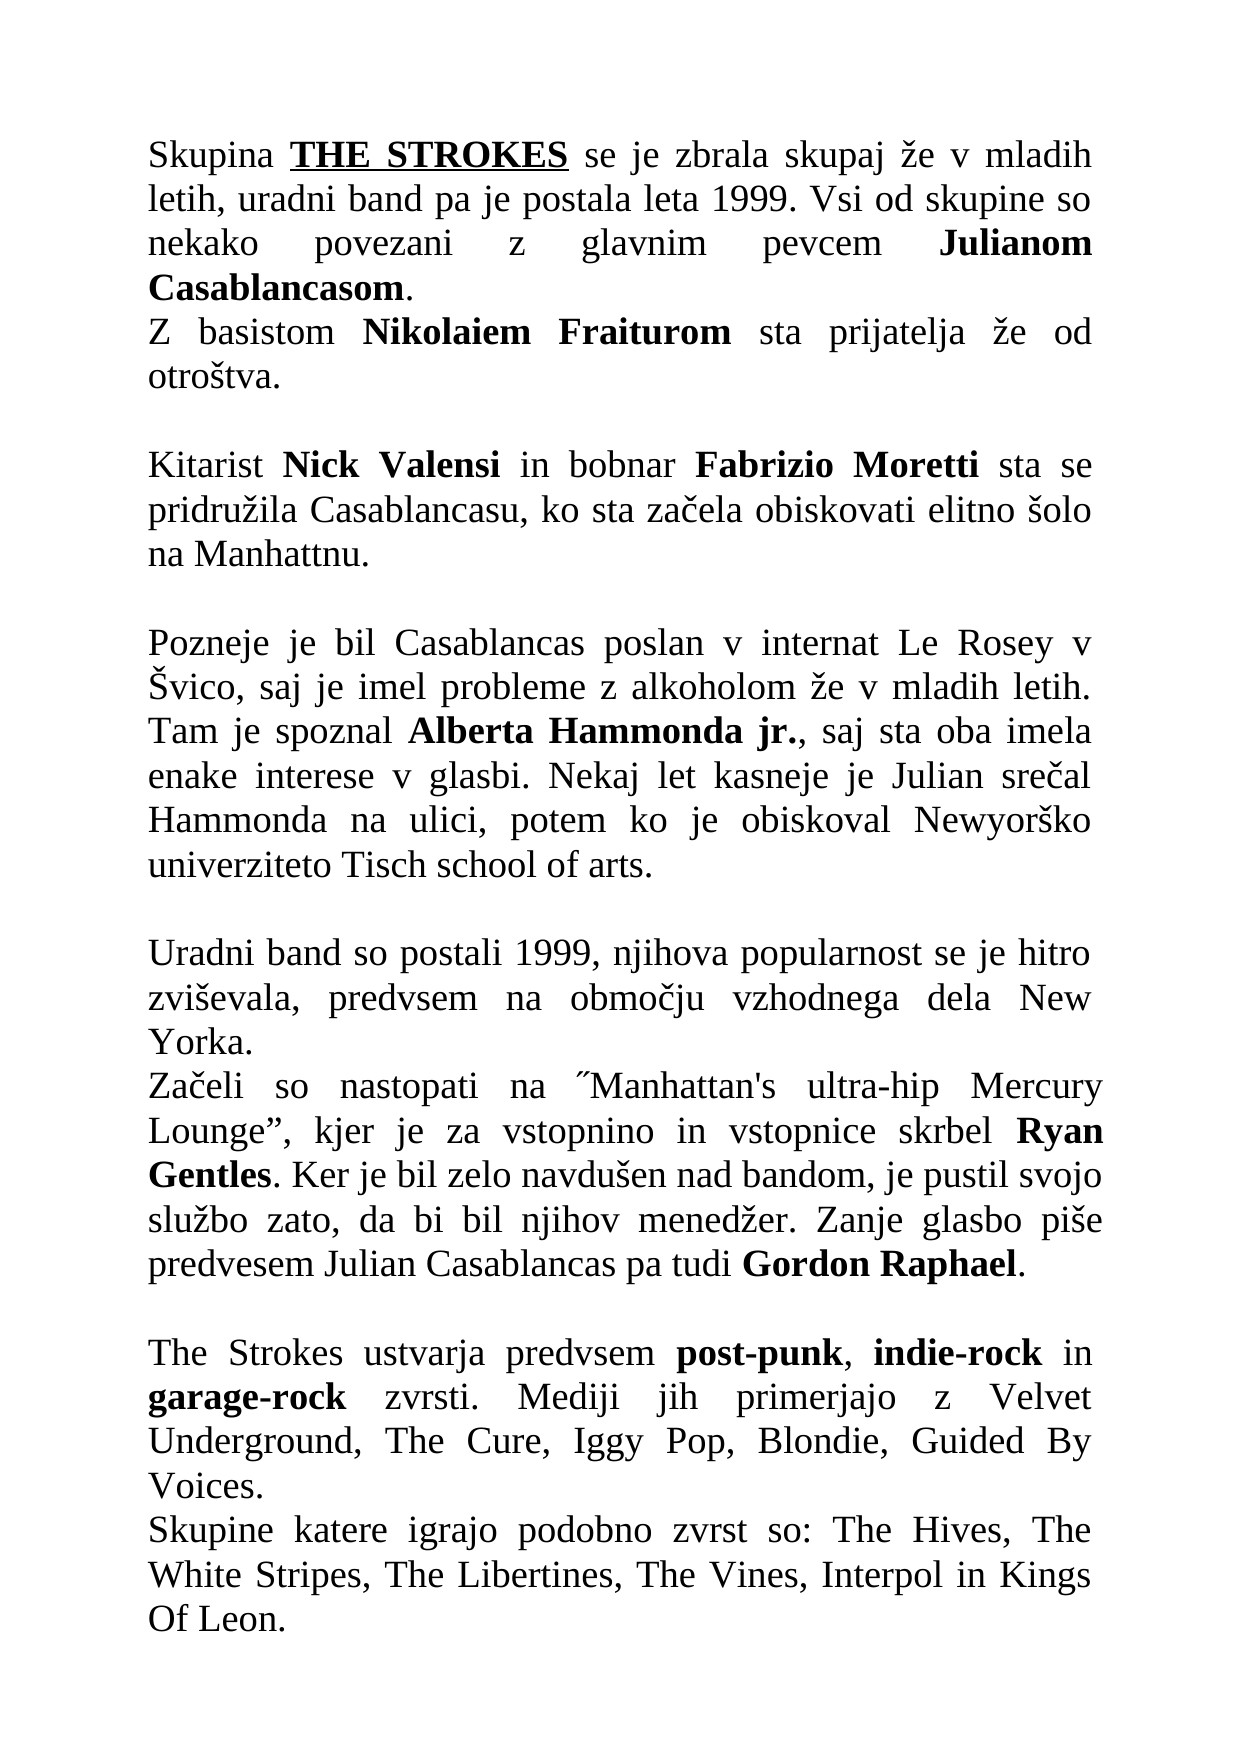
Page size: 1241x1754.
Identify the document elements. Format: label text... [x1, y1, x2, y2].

text Pozneje je bil Casablancas poslan v internat Le Rosey v Švico, saj je imel probleme z alkoholom že v mladih letih. Tam je spoznal Alberta Hammonda jr., saj sta oba imela enake interese v glasbi. Nekaj let kasneje je Julian srečal Hammonda na ulici, potem ko je obiskoval Newyorško univerziteto Tisch school of arts. [148, 619, 1093, 885]
text Skupina THE STROKES se je zbrala skupaj že v mladih letih, uradni band pa je postala leta 1999. Vsi od skupine so nekako povezani z glavnim pevcem Julianom Casablancasom. [148, 131, 1093, 308]
text Kitarist Nick Valensi in bobnar Fabrizio Moretti sta se pridružila Casablancasu, ko sta začela obiskovati elitno šolo na Manhattnu. [148, 442, 1093, 575]
text Skupine katere igrajo podobno zvrst so: The Hives, The White Stripes, The Libertines, The Vines, Interpol in Kings Of Leon. [148, 1507, 1093, 1640]
text Z basistom Nikolaiem Fraiturom sta prijatelja že od otroštva. [148, 308, 1093, 397]
text Začeli so nastopati na ˝Manhattan's ultra-hip Mercury Lounge”, kjer je za vstopnino in vstopnice skrbel Ryan Gentles. Ker je bil zelo navdušen nad bandom, je pustil svojo službo zato, da bi bil njihov menedžer. Zanje glasbo piše predvesem Julian Casablancas pa tudi Gordon Raphael. [148, 1063, 1104, 1285]
text The Strokes ustvarja predvsem post-punk, indie-rock in garage-rock zvrsti. Mediji jih primerjajo z Velvet Underground, The Cure, Iggy Pop, Blondie, Guided By Voices. [148, 1329, 1093, 1507]
text Uradni band so postali 1999, njihova popularnost se je hitro zviševala, predvsem na območju vzhodnega dela New Yorka. [148, 930, 1093, 1063]
